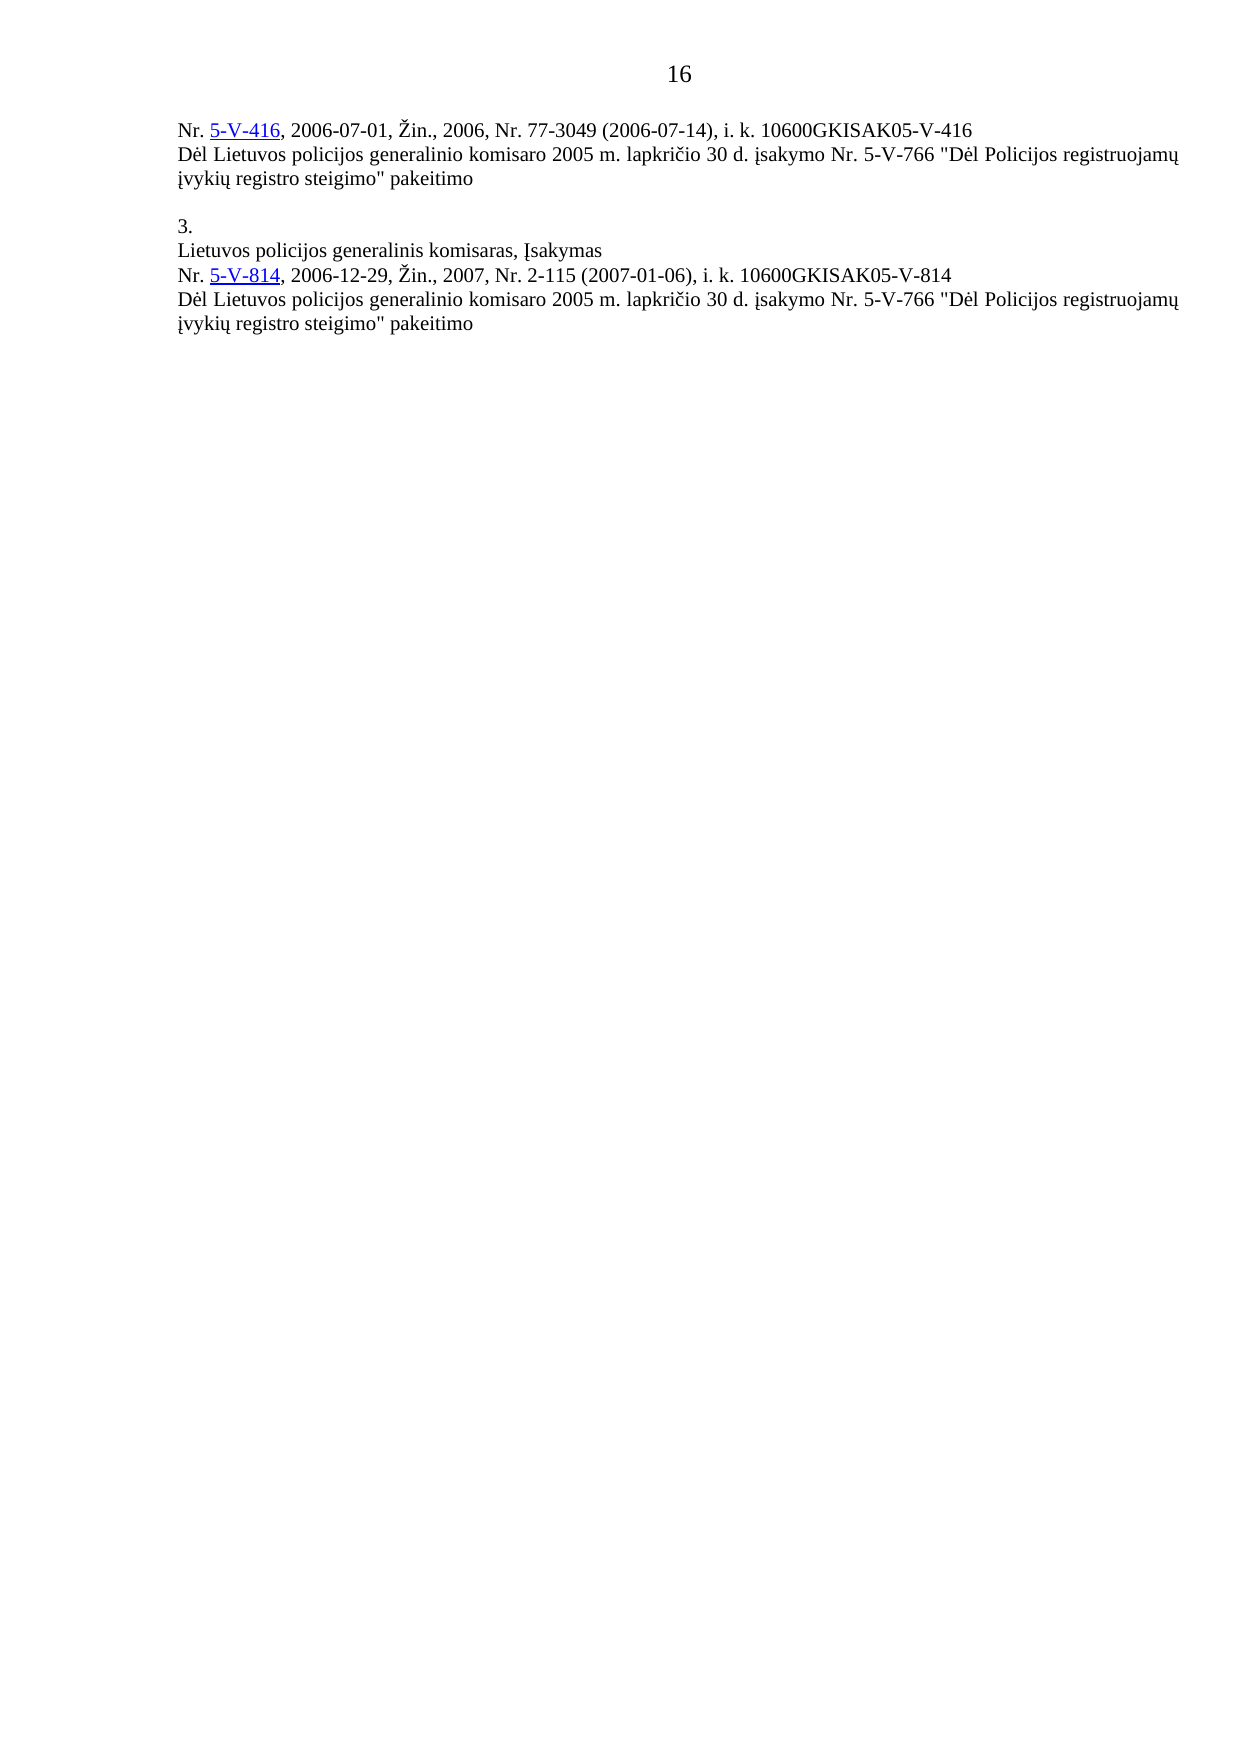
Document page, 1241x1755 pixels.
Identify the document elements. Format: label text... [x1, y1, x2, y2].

text Dėl Lietuvos policijos generalinio komisaro 2005 m. lapkričio 30 d. įsakymo Nr. 5-V-766 "Dėl Policijos registruojamų įvykių registro steigimo" pakeitimo [177, 287, 1181, 335]
text Lietuvos policijos generalinis komisaras, Įsakymas [177, 238, 1181, 262]
text Nr. 5-V-416, 2006-07-01, Žin., 2006, Nr. 77-3049 (2006-07-14), i. k. 10600GKISAK05-V-416 [177, 118, 1181, 142]
text 3. [177, 214, 1181, 238]
text Nr. 5-V-814, 2006-12-29, Žin., 2007, Nr. 2-115 (2007-01-06), i. k. 10600GKISAK05-V-814 [177, 262, 1181, 287]
text Dėl Lietuvos policijos generalinio komisaro 2005 m. lapkričio 30 d. įsakymo Nr. 5-V-766 "Dėl Policijos registruojamų įvykių registro steigimo" pakeitimo [177, 142, 1181, 190]
